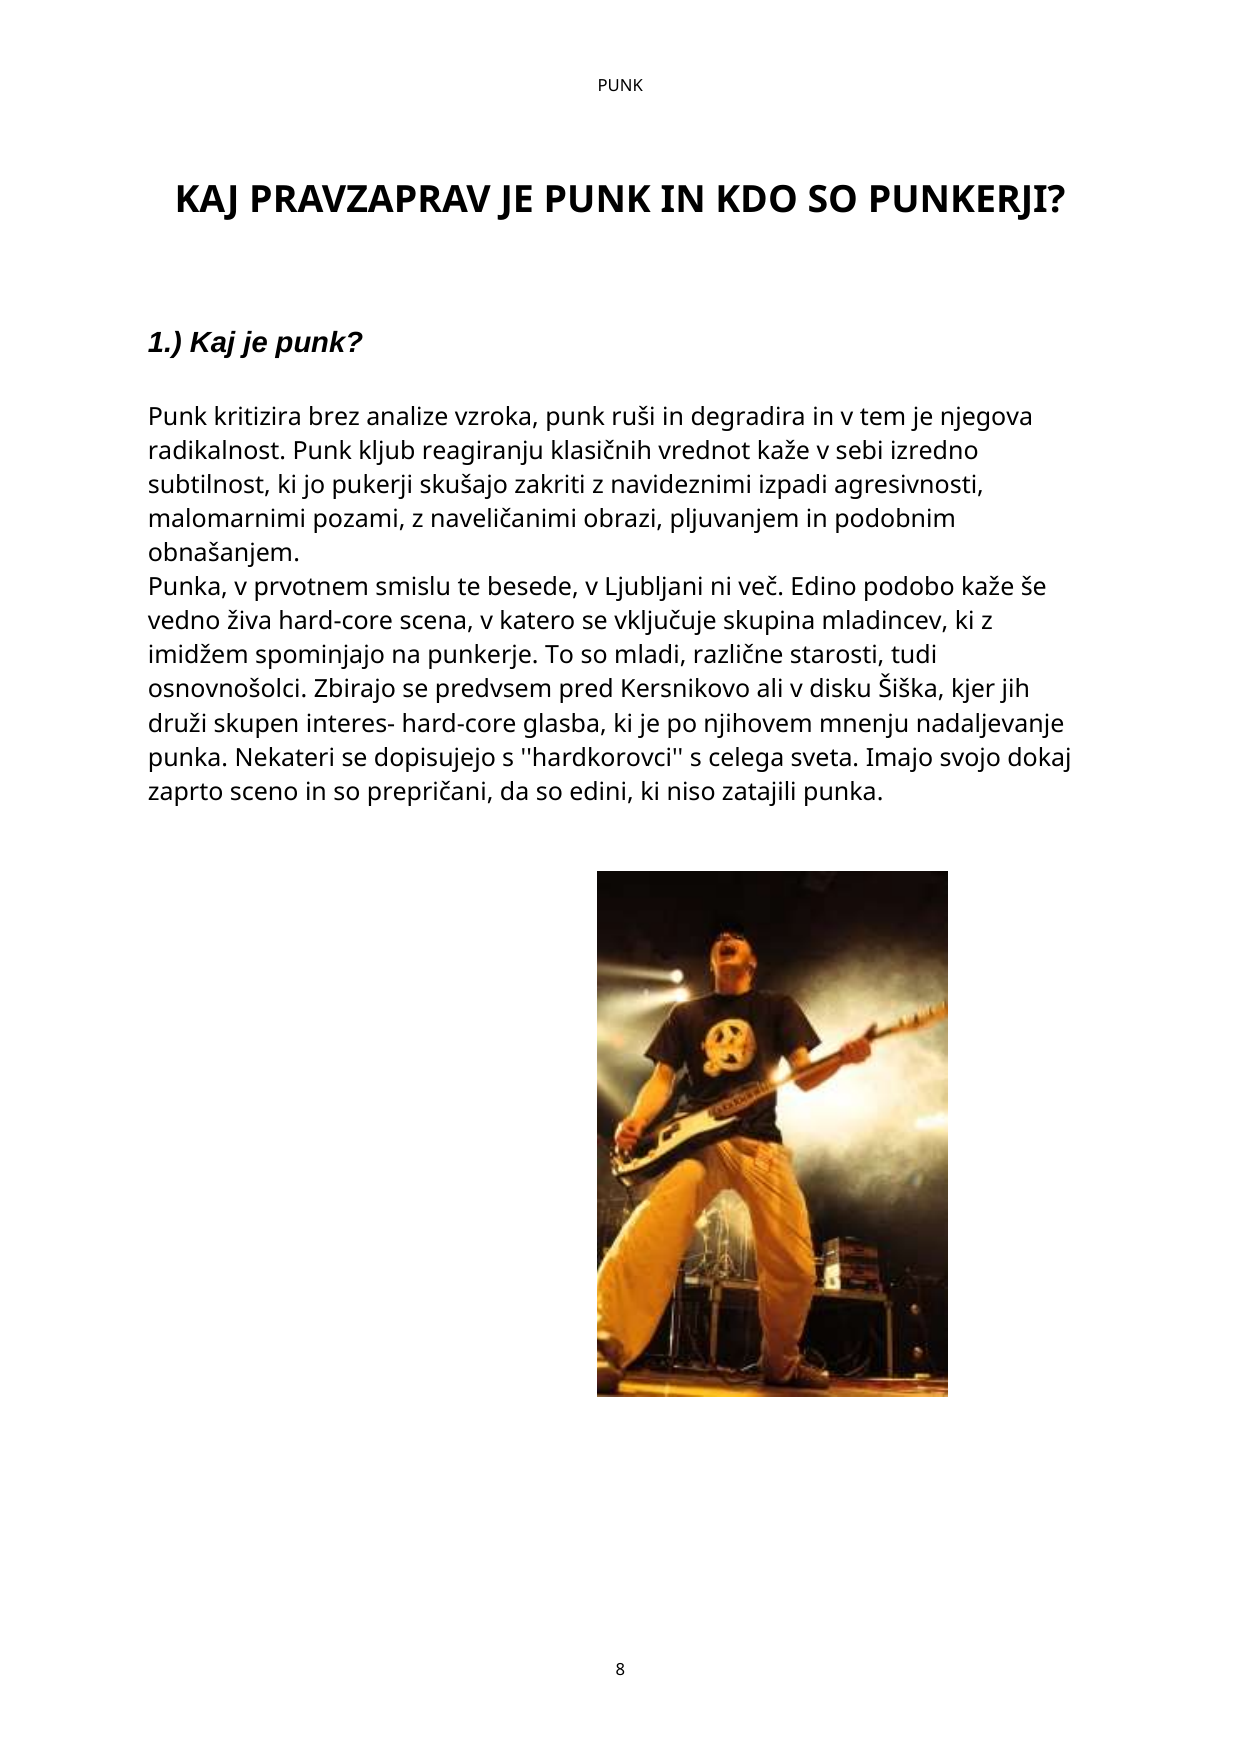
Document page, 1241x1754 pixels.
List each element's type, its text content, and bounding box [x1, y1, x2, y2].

picture [597, 871, 948, 1397]
subtitle 1.) Kaj je punk? [148, 325, 1092, 358]
text Punk kritizira brez analize vzroka, punk ruši in degradira in v tem je njegova radikalnost. Punk kljub reagiranju klasičnih vrednot kaže v sebi izredno subtilnost, ki jo pukerji skušajo zakriti z navideznimi izpadi agresivnosti, malomarnimi pozami, z naveličanimi obrazi, pljuvanjem in podobnim obnašanjem. [148, 399, 1092, 569]
subtitle KAJ PRAVZAPRAV JE PUNK IN KDO SO PUNKERJI? [148, 173, 1092, 224]
text Punka, v prvotnem smislu te besede, v Ljubljani ni več. Edino podobo kaže še vedno živa hard-core scena, v katero se vključuje skupina mladincev, ki z imidžem spominjajo na punkerje. To so mladi, različne starosti, tudi osnovnošolci. Zbirajo se predvsem pred Kersnikovo ali v disku Šiška, kjer jih druži skupen interes- hard-core glasba, ki je po njihovem mnenju nadaljevanje punka. Nekateri se dopisujejo s ''hardkorovci'' s celega sveta. Imajo svojo dokaj zaprto sceno in so prepričani, da so edini, ki niso zatajili punka. [148, 569, 1092, 807]
